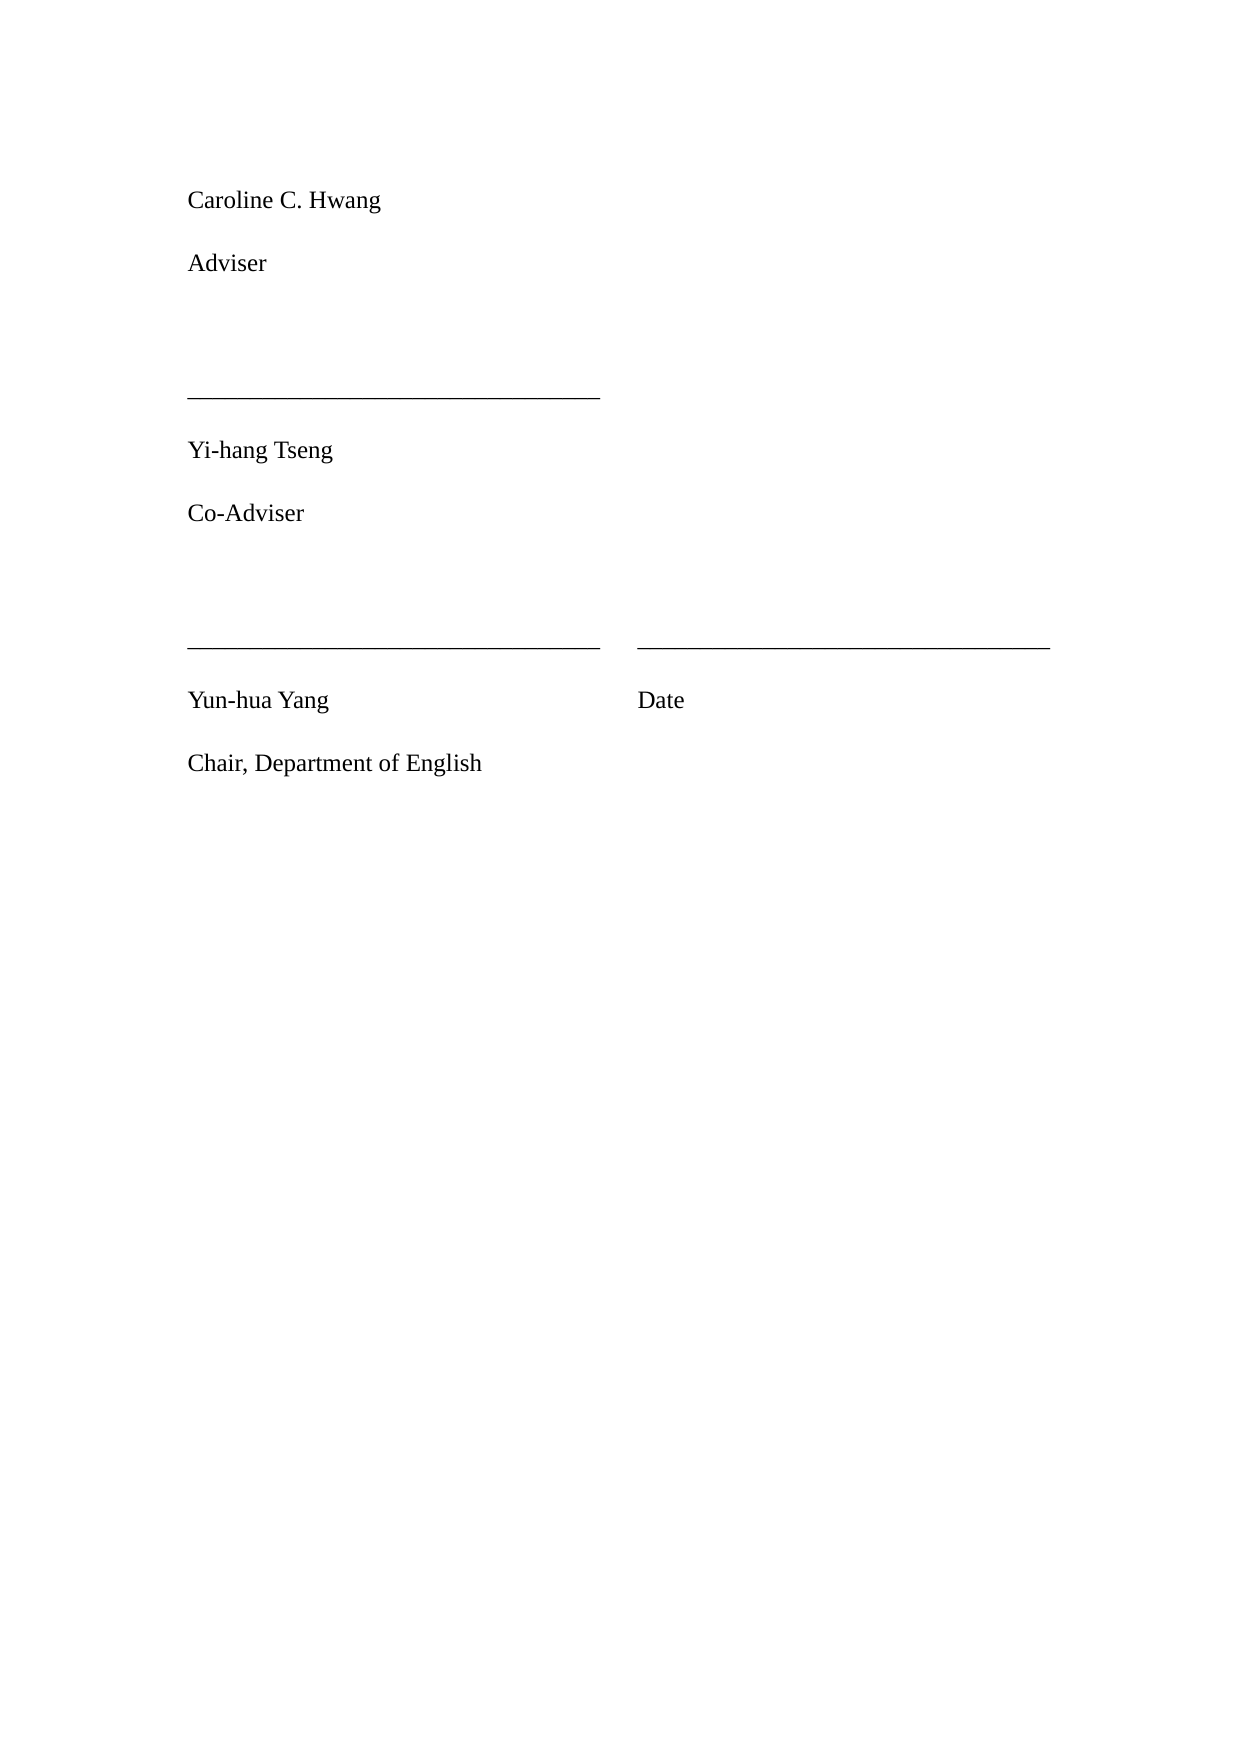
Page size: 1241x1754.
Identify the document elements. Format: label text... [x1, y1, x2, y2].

text Caroline C. Hwang [187, 158, 1053, 221]
text _________________________________ [187, 346, 1053, 408]
text _________________________________ _________________________________ [187, 596, 1053, 658]
text Yi-hang Tseng [187, 408, 1053, 471]
text Chair, Department of English [187, 721, 1053, 783]
text Yun-hua Yang Date [187, 658, 1053, 721]
text Adviser [187, 221, 1053, 283]
text Co-Adviser [187, 471, 1053, 533]
